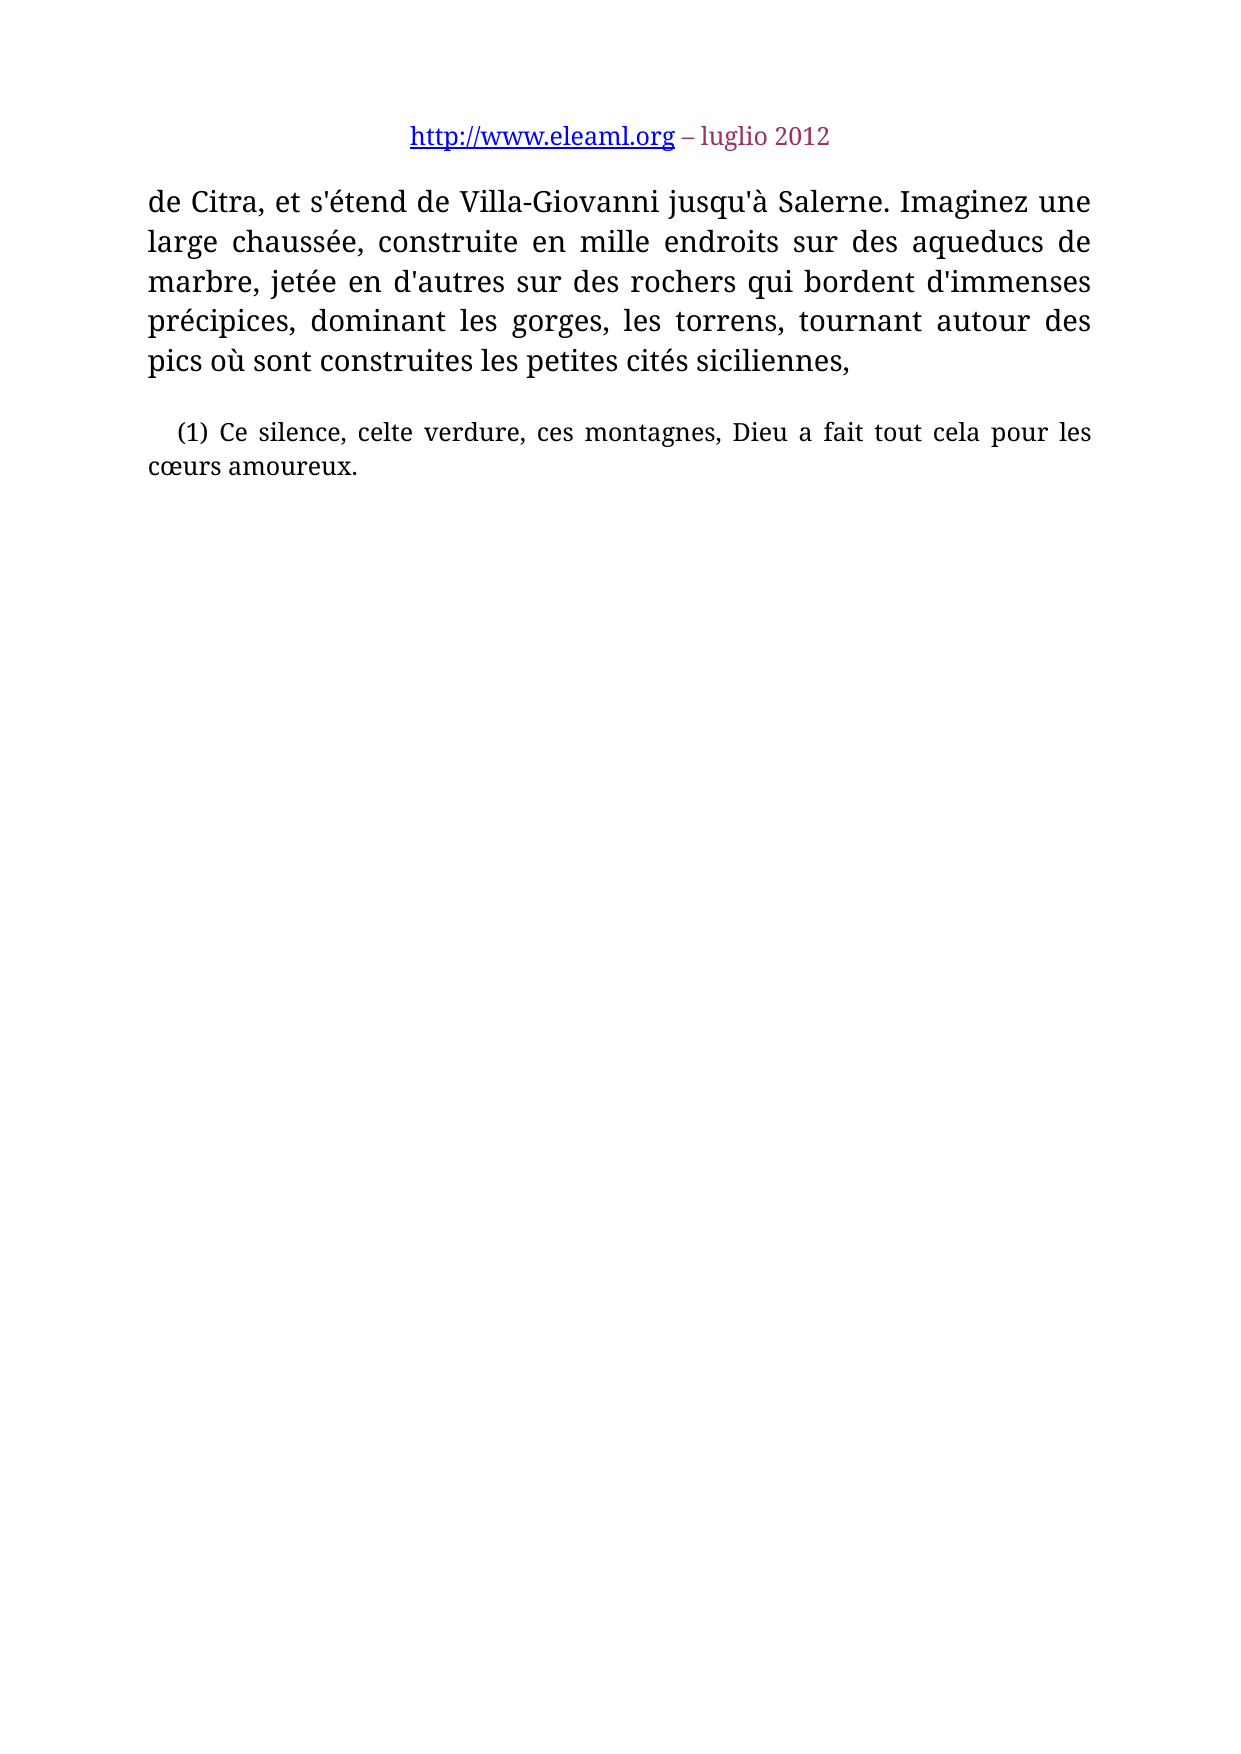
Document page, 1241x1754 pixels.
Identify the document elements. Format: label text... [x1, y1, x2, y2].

text (1) Ce silence, celte verdure, ces montagnes, Dieu a fait tout cela pour les cœurs amoureux. [148, 414, 1093, 482]
text de Citra, et s'étend de Villa-Giovanni jusqu'à Salerne. Imaginez une large chaussée, construite en mille endroits sur des aqueducs de marbre, jetée en d'autres sur des rochers qui bordent d'immenses précipices, dominant les gorges, les torrens, tournant autour des pics où sont construites les petites cités siciliennes, [148, 182, 1093, 380]
